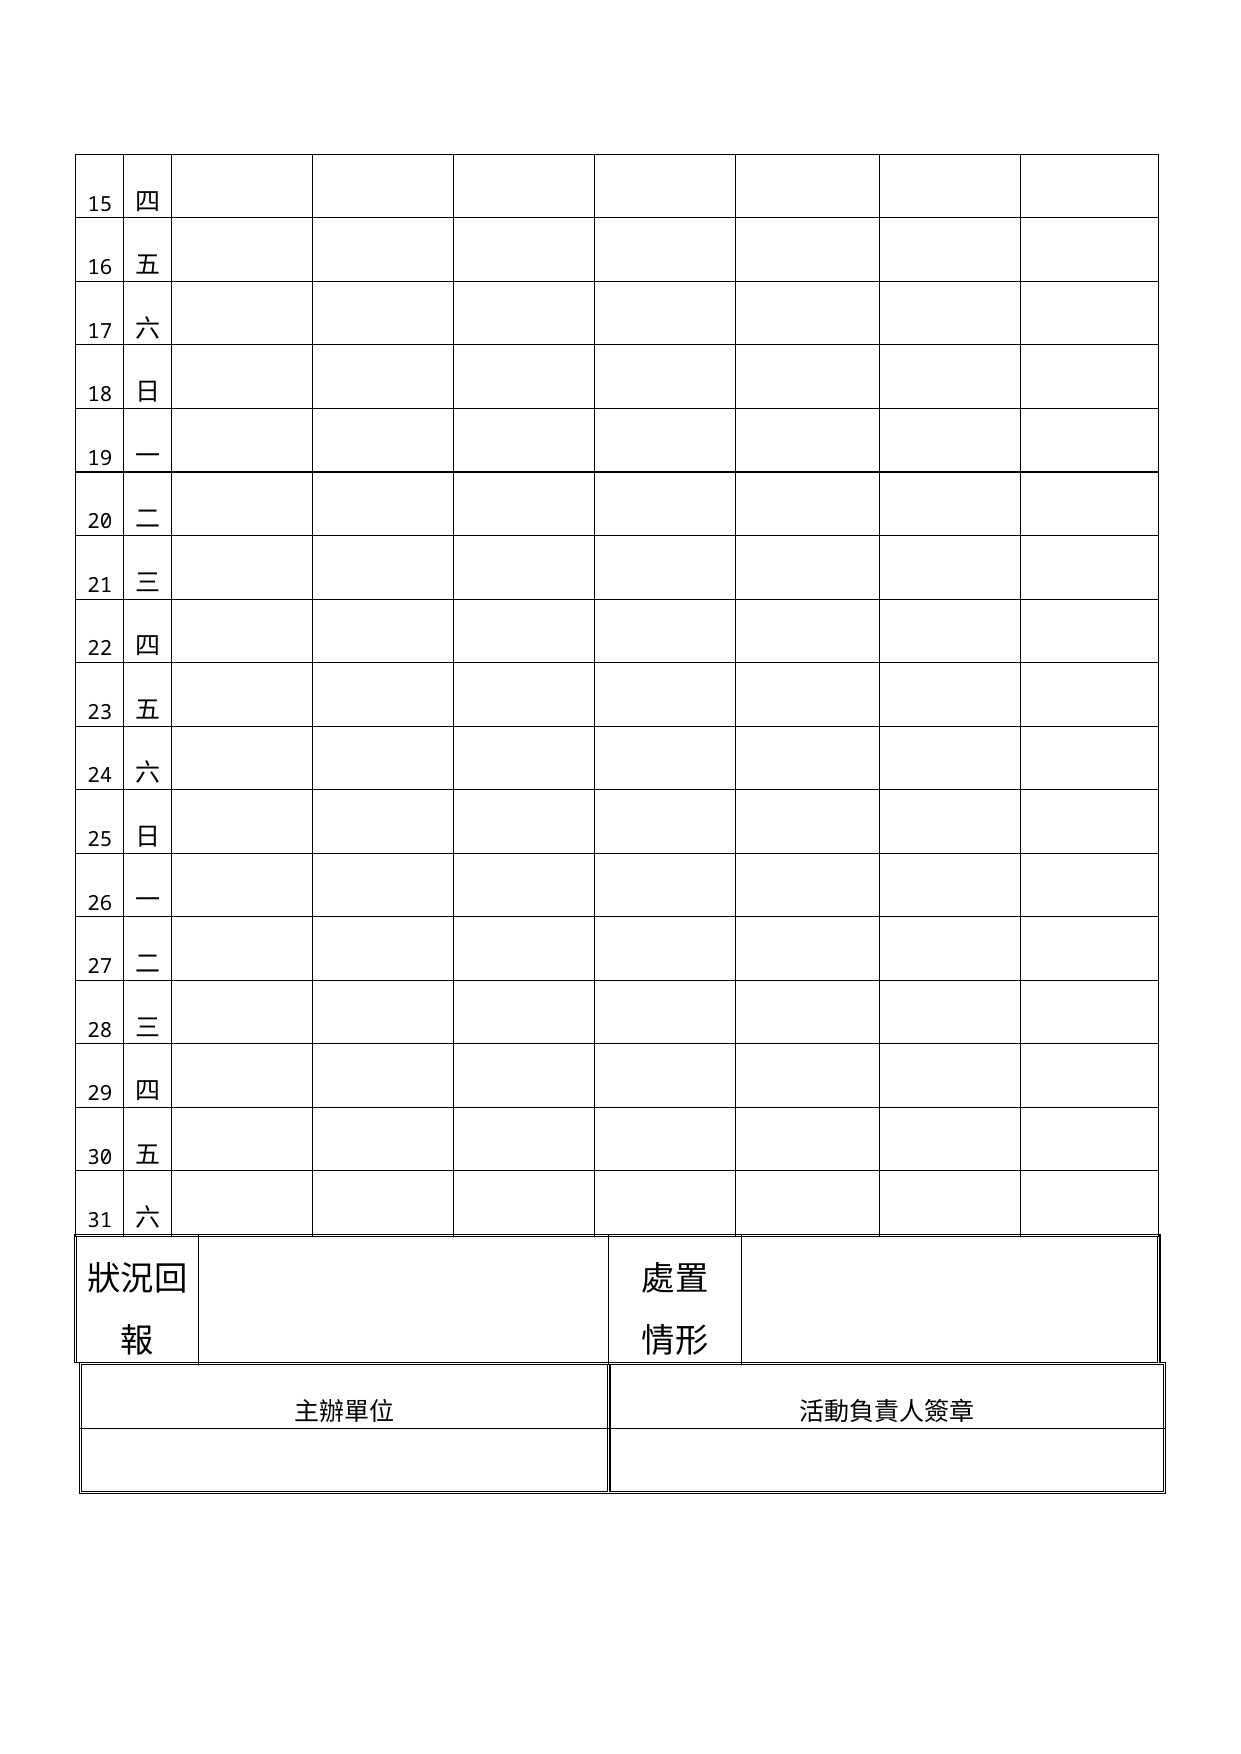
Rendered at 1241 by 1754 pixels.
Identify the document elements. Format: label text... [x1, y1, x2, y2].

table_cell [313, 1044, 453, 1107]
table_cell [454, 790, 594, 853]
table_cell [880, 155, 1020, 217]
table_cell [1021, 1108, 1158, 1170]
table_cell [736, 282, 879, 344]
table_cell 日 [124, 790, 171, 853]
table_cell 五 [124, 218, 171, 281]
table_cell 活動負責人簽章 [611, 1365, 1163, 1428]
table_cell [1159, 1043, 1165, 1107]
table_cell [736, 981, 879, 1043]
table_cell [880, 345, 1020, 408]
table_cell [454, 218, 594, 281]
table_cell [736, 1044, 879, 1107]
table_cell [595, 1171, 735, 1234]
table_cell [736, 790, 879, 853]
table_cell [172, 1108, 312, 1170]
table_cell [736, 345, 879, 408]
table_cell [313, 155, 453, 217]
table_cell 31 [76, 1171, 123, 1234]
table_cell [454, 473, 594, 535]
table_cell [454, 345, 594, 408]
table_cell [595, 536, 735, 598]
table_cell 主辦單位 [82, 1365, 607, 1428]
table_cell [880, 409, 1020, 471]
table_cell [454, 917, 594, 980]
table_cell [454, 536, 594, 598]
table_cell [880, 282, 1020, 344]
table_cell [742, 1237, 1157, 1362]
table_cell [736, 1108, 879, 1170]
table_cell [1021, 1171, 1158, 1234]
table_cell [172, 1171, 312, 1234]
table_cell [172, 409, 312, 471]
table_cell [313, 854, 453, 916]
table_cell [1021, 1044, 1158, 1107]
table_cell 28 [76, 981, 123, 1043]
table_cell [172, 218, 312, 281]
table_cell 29 [76, 1044, 123, 1107]
table_cell [1021, 600, 1158, 662]
table_cell [1021, 218, 1158, 281]
table_cell [736, 536, 879, 598]
table_cell 二 [124, 473, 171, 535]
table_cell [172, 473, 312, 535]
table_cell [313, 600, 453, 662]
table_cell [313, 536, 453, 598]
table_cell [1159, 1170, 1165, 1234]
table_cell [1159, 789, 1165, 853]
table_cell [595, 854, 735, 916]
table_cell [1021, 981, 1158, 1043]
table_cell 16 [76, 218, 123, 281]
table_cell 處置情形 [609, 1237, 741, 1362]
table_cell [313, 473, 453, 535]
table_cell 五 [124, 663, 171, 726]
table_cell 四 [124, 1044, 171, 1107]
table_cell [313, 917, 453, 980]
table_cell [454, 282, 594, 344]
table_cell [1021, 155, 1158, 217]
table_cell [1021, 536, 1158, 598]
table_cell [1021, 409, 1158, 471]
table_cell [1159, 853, 1165, 916]
table_cell 18 [76, 345, 123, 408]
table_cell [595, 663, 735, 726]
table_cell 六 [124, 1171, 171, 1234]
table_cell [736, 409, 879, 471]
table_cell [1159, 471, 1165, 535]
table_cell 日 [124, 345, 171, 408]
table_cell [1021, 663, 1158, 726]
table_cell [595, 409, 735, 471]
table_cell 17 [76, 282, 123, 344]
table_cell [313, 981, 453, 1043]
table_cell [1159, 217, 1165, 281]
table_cell 21 [76, 536, 123, 598]
table_cell [595, 473, 735, 535]
table_cell 狀況回報 [77, 1237, 198, 1362]
table_cell [199, 1237, 608, 1362]
table_cell 六 [124, 727, 171, 789]
table_cell [172, 854, 312, 916]
table_cell [1021, 854, 1158, 916]
table_cell 二 [124, 917, 171, 980]
table_cell [1159, 154, 1165, 217]
table_cell [1021, 282, 1158, 344]
table_cell 23 [76, 663, 123, 726]
table_cell [880, 981, 1020, 1043]
table_cell [1159, 916, 1165, 980]
table_cell 六 [124, 282, 171, 344]
table_cell [595, 790, 735, 853]
table_cell [736, 600, 879, 662]
table_cell [82, 1429, 607, 1491]
table_cell [880, 536, 1020, 598]
table_cell [313, 409, 453, 471]
table_cell [172, 1044, 312, 1107]
table_cell [454, 409, 594, 471]
table_cell [736, 917, 879, 980]
table_cell [172, 155, 312, 217]
table_cell [736, 473, 879, 535]
table_cell 26 [76, 854, 123, 916]
table_cell [454, 600, 594, 662]
table_cell [172, 981, 312, 1043]
table_cell 五 [124, 1108, 171, 1170]
table_cell [880, 727, 1020, 789]
table_cell 30 [76, 1108, 123, 1170]
table_cell [313, 727, 453, 789]
table_cell 27 [76, 917, 123, 980]
table_cell [595, 155, 735, 217]
table_cell [313, 1171, 453, 1234]
table_cell [1159, 662, 1165, 726]
table_cell [313, 1108, 453, 1170]
table_cell [313, 218, 453, 281]
table_cell 20 [76, 473, 123, 535]
table_cell [454, 727, 594, 789]
table_cell [454, 155, 594, 217]
table_cell [172, 282, 312, 344]
table_cell [880, 1108, 1020, 1170]
table_cell [880, 1171, 1020, 1234]
table_cell [1021, 345, 1158, 408]
table_cell [595, 1108, 735, 1170]
table_cell [880, 663, 1020, 726]
table_cell [595, 981, 735, 1043]
table_cell [1159, 281, 1165, 344]
table_cell [736, 854, 879, 916]
table_cell [880, 790, 1020, 853]
table_cell 一 [124, 409, 171, 471]
table_cell [313, 345, 453, 408]
table_cell [454, 1171, 594, 1234]
table_cell [1159, 408, 1165, 471]
table_cell [1161, 1234, 1165, 1362]
table_cell [595, 218, 735, 281]
table_cell [1159, 535, 1165, 598]
table_cell [1159, 726, 1165, 789]
table_cell [611, 1429, 1163, 1491]
table_cell 一 [124, 854, 171, 916]
table_cell [454, 981, 594, 1043]
table_cell [595, 1044, 735, 1107]
table_cell [1021, 917, 1158, 980]
table_cell [454, 663, 594, 726]
table_cell [172, 663, 312, 726]
table_cell 24 [76, 727, 123, 789]
table_cell [1021, 727, 1158, 789]
table_cell [1159, 980, 1165, 1043]
table_cell [172, 600, 312, 662]
table_cell 19 [76, 409, 123, 471]
table_cell [1021, 790, 1158, 853]
table_cell 三 [124, 981, 171, 1043]
table_cell [880, 218, 1020, 281]
table_cell [1021, 473, 1158, 535]
table_cell 25 [76, 790, 123, 853]
table_cell [454, 1044, 594, 1107]
table_cell [736, 218, 879, 281]
table_cell [880, 473, 1020, 535]
table_cell [595, 917, 735, 980]
table_cell [454, 1108, 594, 1170]
table_cell [313, 282, 453, 344]
table_cell [172, 790, 312, 853]
table_cell [736, 727, 879, 789]
table_cell [595, 345, 735, 408]
table_cell 15 [76, 155, 123, 217]
table_cell [172, 917, 312, 980]
table_cell [1159, 599, 1165, 662]
table_cell [313, 663, 453, 726]
table_cell [595, 600, 735, 662]
table_cell 四 [124, 600, 171, 662]
table_cell 四 [124, 155, 171, 217]
table_cell [880, 1044, 1020, 1107]
table_cell [172, 345, 312, 408]
table_cell [736, 663, 879, 726]
table_cell 三 [124, 536, 171, 598]
table_cell [172, 536, 312, 598]
table_cell [880, 917, 1020, 980]
table_cell [313, 790, 453, 853]
table_cell [880, 854, 1020, 916]
table_cell [736, 155, 879, 217]
table_cell [880, 600, 1020, 662]
table_cell 22 [76, 600, 123, 662]
table_cell [172, 727, 312, 789]
table_cell [454, 854, 594, 916]
table_cell [595, 282, 735, 344]
table_cell [1159, 344, 1165, 408]
table_cell [736, 1171, 879, 1234]
table_cell [595, 727, 735, 789]
table_cell [1159, 1107, 1165, 1170]
